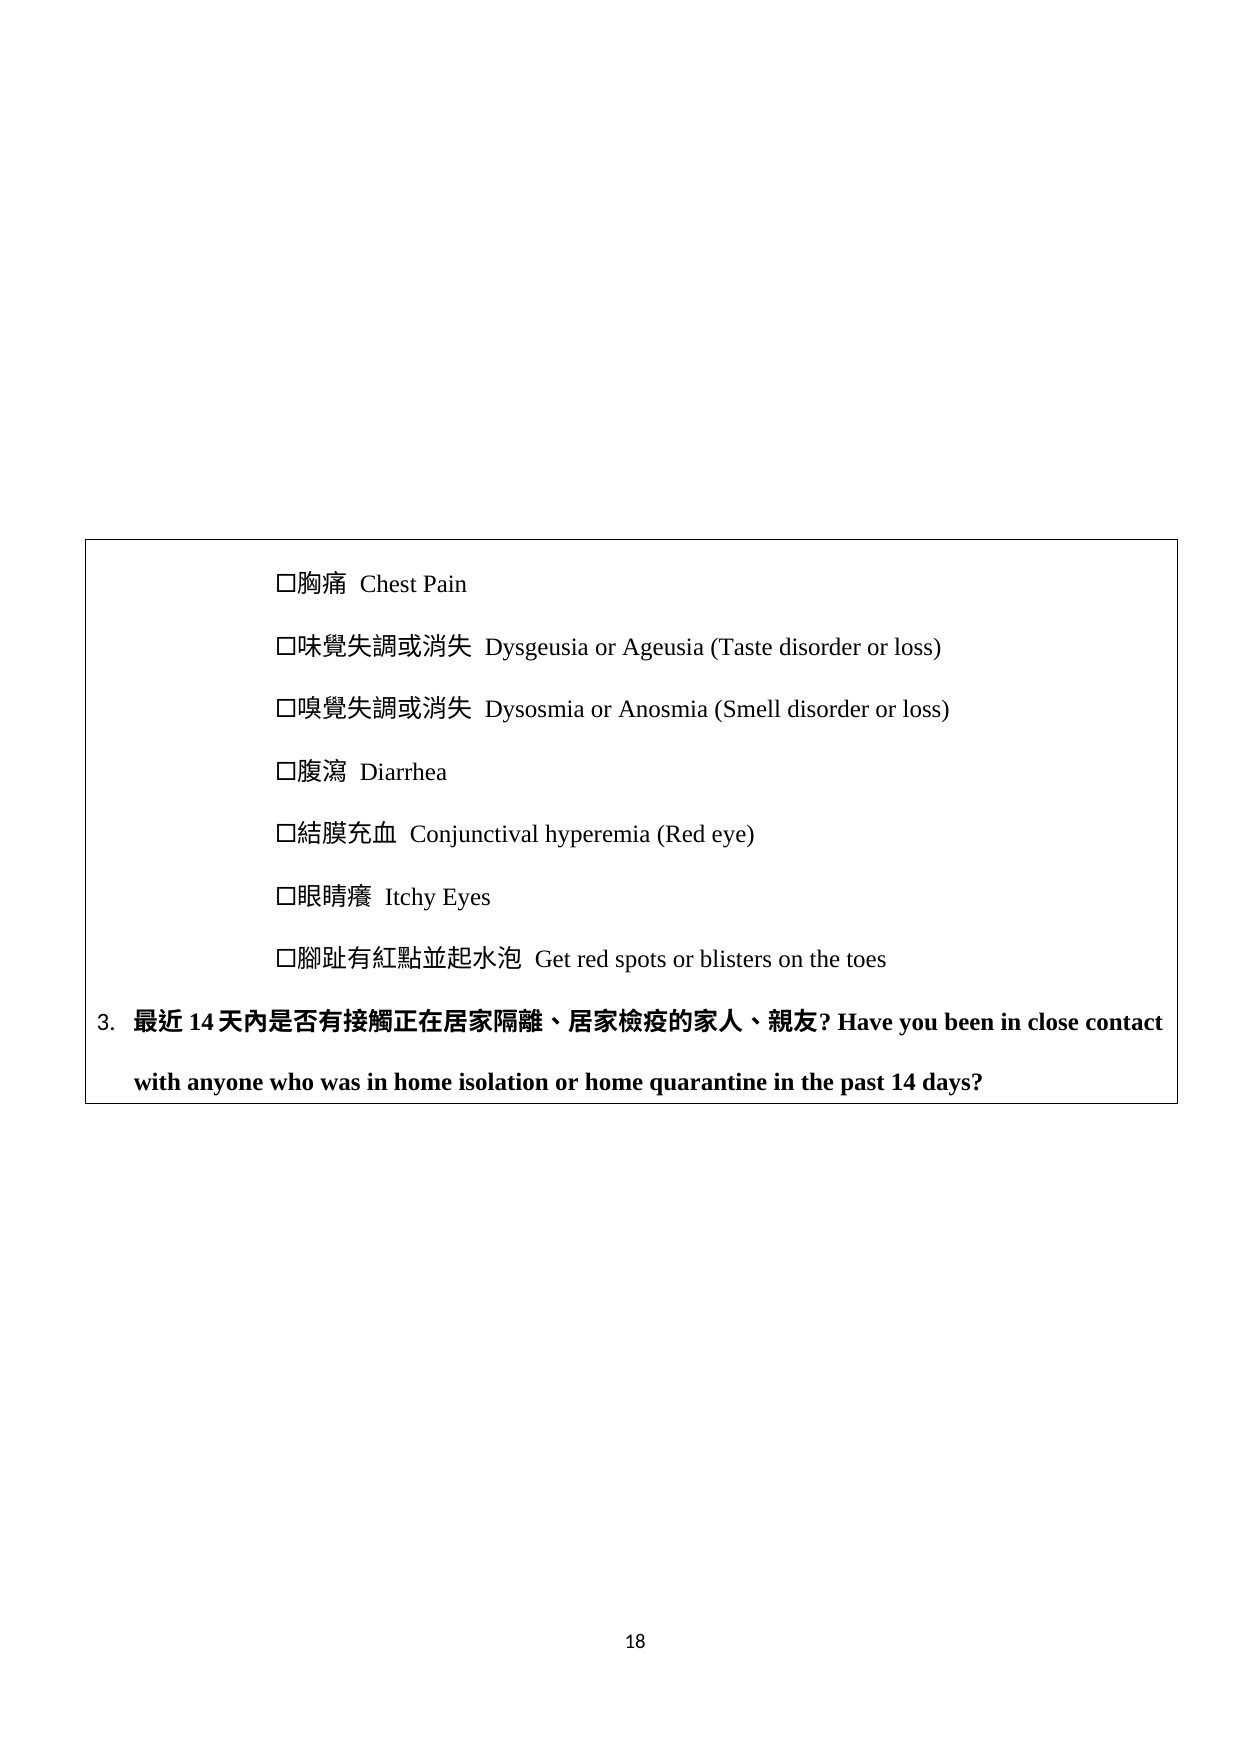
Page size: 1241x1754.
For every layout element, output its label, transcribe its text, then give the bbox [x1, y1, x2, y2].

table_cell 近一個月出入境台灣史Any history of entry into and exit from Taiwan in the past month  否No  是Yes 請問您過去14天是否有下列症狀(複選)？Do you have any of the following symptoms in the past 14 days? (Multiple response)  否No  是Yes： 發燒(額溫≧37.5℃或耳溫≧ 38℃) Fever(forehead temperature≧37.5℃ or ear temperature≧ 38℃) 咳嗽Coughs 喉嚨痛Pharyngitis (Sore throat) 呼吸道窘迫症狀 (呼吸急促﹑呼吸困難) Shortness of Breath 流鼻水 Runny nose 肌肉痠痛 Myalgia (Muscle pain) 關節酸痛 Arthralgia (Joint pain) 四肢無力 Asthenia (Weakness; weak extremities) 胸痛 Chest Pain 味覺失調或消失 Dysgeusia or Ageusia (Taste disorder or loss) 嗅覺失調或消失 Dysosmia or Anosmia (Smell disorder or loss) 腹瀉 Diarrhea 結膜充血 Conjunctival hyperemia (Red eye) 眼睛癢 Itchy Eyes 腳趾有紅點並起水泡 Get red spots or blisters on the toes 最近14天內是否有接觸正在居家隔離、居家檢疫的家人、親友? Have you been in close contact with anyone who was in home isolation or home quarantine in the past 14 days?  否No  是Yes 最近14天內是否有接觸正在自主健康管理期的家人、親友? Have you been in close contact with anyone who was in self-health management in the past 14 days?  否No  是Yes 您是否曾於前14日內出入中央疫情指揮中心所列本土個案足跡之地點? Have you been to the places where local cases ever visited specified by the National Health Command Center in the past 14 days？  否No  是Yes，到過哪個縣市Which counties and cities have been to： 基隆市Keelung City 台北市Taipei City 新北市New Taipei City 桃園市Taoyuan City 新竹市Hsinchu City 新竹縣Hsinchu County 苗栗市Miaoli City 苗栗縣Miaoli City 台中市Taichung City 彰化市Changhua City 彰化縣Changhua County 南投市Nantou City 南投縣Nantou County 雲林縣Yunlin County 嘉義市Chiayi City 嘉義縣Chiayi County 台南市Tainan City 高雄市Kaohsiung City 屏東縣Pingtung County 屏東市Pingtung City 台東市Taitung City 台東縣Taitung County 花蓮市Hualien City 花蓮縣Hualien County 宜蘭市Yilan City 宜蘭縣Yilan County 澎湖縣Penghu County 金門縣Kinmen County 連江縣Lienchiang County 馬祖Matsu 綠島Green Island 蘭嶼Orchid Island 若曾於所列時段出入相關場所，請自主健康監測，期限內如出現疑似症狀，應確實佩戴醫用口罩，就近至指定社區採檢醫院就醫，且不得搭乘大眾交通運輸工具。 If you have visited those locations during the specified time period, please conduct self-health monitoring. If you exhibit any symptoms of COVID-19, please wear a medical face mask, seek medical advice and get tested at a nearby designated hospital. Do NOT take public transportation. 您近期(一個月內)是否接受過新冠肺炎篩檢? Have you received a COVID-19 screen test in the past month?  否No  是(請填篩檢日期、篩檢醫療院所與結果) Yes(Please fill in the date when the test was taken, the medical institute, and the results.)， 篩檢日期： / / 、篩檢醫療院所： 、篩檢結果： 最近14天內，您是否為衛生主管機關列管之嚴重特殊傳染性肺炎(武漢肺炎)居家隔離、居家檢疫或自我健康管理個案? In the past 14 days，are you now or have you been identified as a case of home isolation, home quarantine or self-health monitoring by Taiwan Health authority?  否  是Yes，居家檢疫或自我健康管理日期為the home quarantine or self-health monitoring is started from 年(year)/月(month)/日(day) ： / / 至to 年(year)/月(month)/日(day)： / / 您是否曾施打新冠肺炎疫苗? Have you ever received a COVID-19 vaccine?  否  是(請填日期) Yes(Please fill in the vaccination dates.)，年(year)/月(month)/日(day)： / / [86, 540, 1177, 1103]
